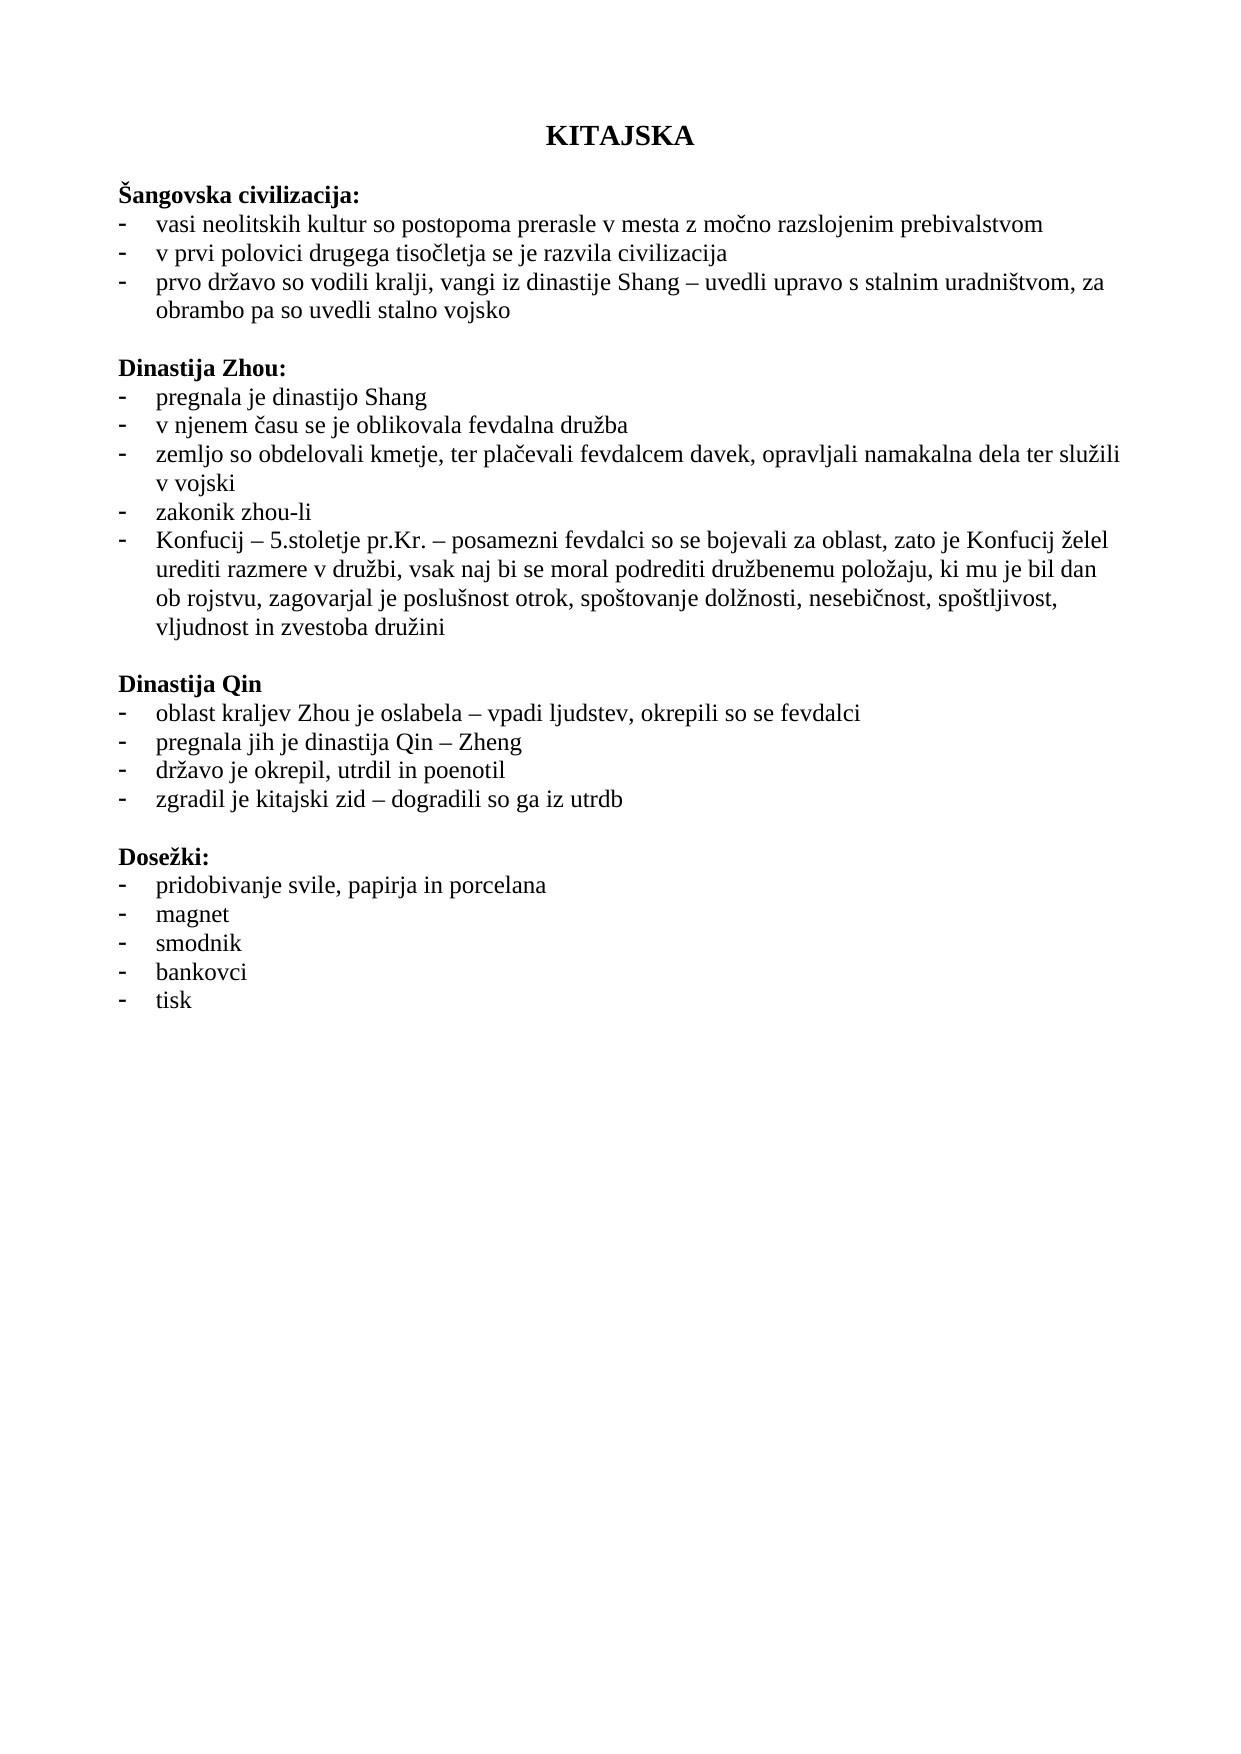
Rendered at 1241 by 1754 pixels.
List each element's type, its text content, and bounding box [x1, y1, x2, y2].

list zgradil je kitajski zid – dogradili so ga iz utrdb [118, 784, 1122, 813]
subtitle Šangovska civilizacija: [118, 180, 1122, 209]
list vasi neolitskih kultur so postopoma prerasle v mesta z močno razslojenim prebivalstvom [118, 209, 1122, 238]
list zakonik zhou-li [118, 497, 1122, 525]
list pridobivanje svile, papirja in porcelana [118, 870, 1122, 899]
list v njenem času se je oblikovala fevdalna družba [118, 410, 1122, 439]
list zemljo so obdelovali kmetje, ter plačevali fevdalcem davek, opravljali namakalna dela ter služili v vojski [118, 439, 1122, 497]
list smodnik [118, 928, 1122, 957]
subtitle Dinastija Zhou: [118, 353, 1122, 382]
list pregnala je dinastijo Shang [118, 382, 1122, 410]
list v prvi polovici drugega tisočletja se je razvila civilizacija [118, 238, 1122, 267]
list pregnala jih je dinastija Qin – Zheng [118, 727, 1122, 755]
list magnet [118, 899, 1122, 928]
list prvo državo so vodili kralji, vangi iz dinastije Shang – uvedli upravo s stalnim uradništvom, za obrambo pa so uvedli stalno vojsko [118, 267, 1122, 324]
subtitle KITAJSKA [118, 118, 1122, 152]
list državo je okrepil, utrdil in poenotil [118, 755, 1122, 784]
list oblast kraljev Zhou je oslabela – vpadi ljudstev, okrepili so se fevdalci [118, 698, 1122, 727]
list Konfucij – 5.stoletje pr.Kr. – posamezni fevdalci so se bojevali za oblast, zato je Konfucij želel urediti razmere v družbi, vsak naj bi se moral podrediti družbenemu položaju, ki mu je bil dan ob rojstvu, zagovarjal je poslušnost otrok, spoštovanje dolžnosti, nesebičnost, spoštljivost, vljudnost in zvestoba družini [118, 525, 1122, 640]
list bankovci [118, 957, 1122, 985]
subtitle Dinastija Qin [118, 669, 1122, 698]
subtitle Dosežki: [118, 842, 1122, 870]
list tisk [118, 985, 1122, 1014]
